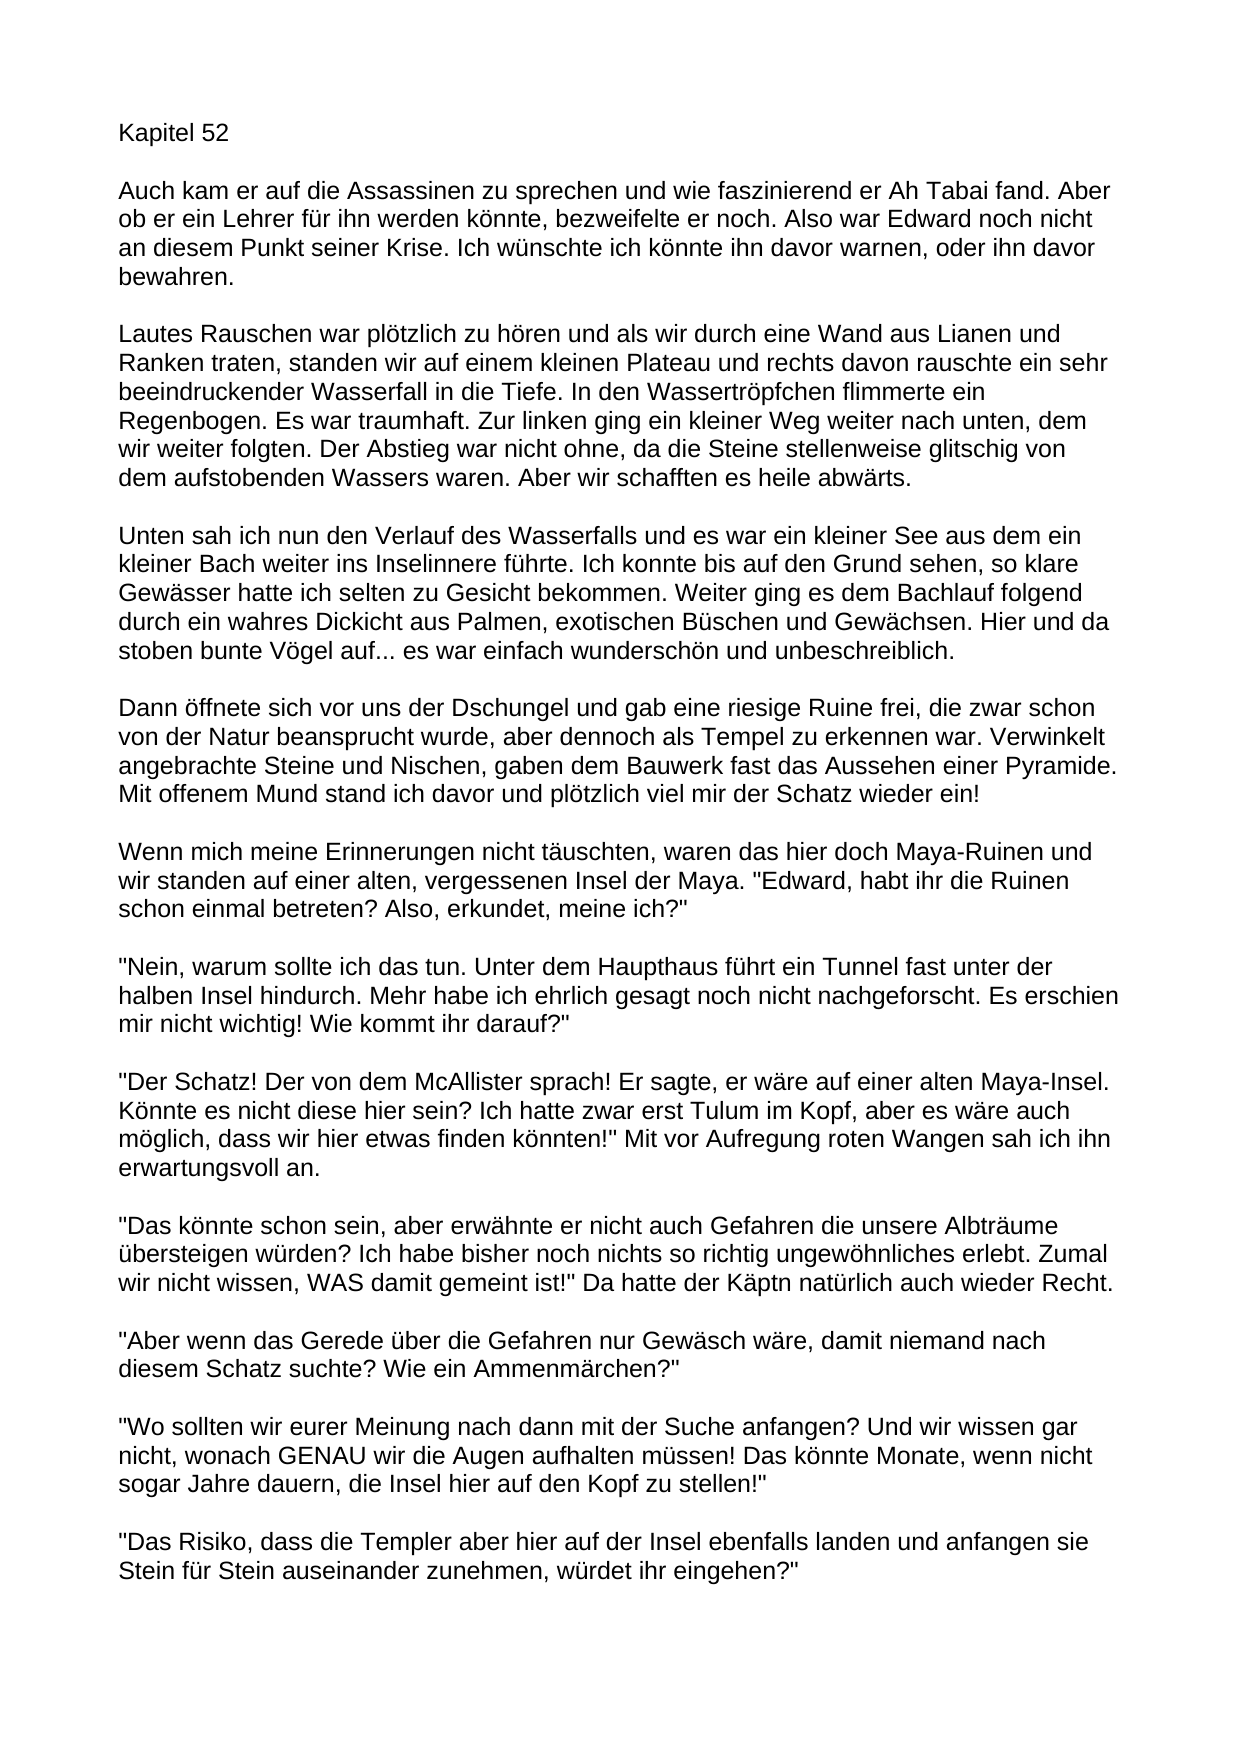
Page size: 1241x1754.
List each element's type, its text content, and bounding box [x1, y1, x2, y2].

text Auch kam er auf die Assassinen zu sprechen und wie faszinierend er Ah Tabai fand. Aber ob er ein Lehrer für ihn werden könnte, bezweifelte er noch. Also war Edward noch nicht an diesem Punkt seiner Krise. Ich wünschte ich könnte ihn davor warnen, oder ihn davor bewahren. [118, 176, 1122, 291]
text Kapitel 52 [118, 118, 1122, 147]
text "Nein, warum sollte ich das tun. Unter dem Haupthaus führt ein Tunnel fast unter der halben Insel hindurch. Mehr habe ich ehrlich gesagt noch nicht nachgeforscht. Es erschien mir nicht wichtig! Wie kommt ihr darauf?" [118, 952, 1122, 1038]
text "Der Schatz! Der von dem McAllister sprach! Er sagte, er wäre auf einer alten Maya-Insel. Könnte es nicht diese hier sein? Ich hatte zwar erst Tulum im Kopf, aber es wäre auch möglich, dass wir hier etwas finden könnten!" Mit vor Aufregung roten Wangen sah ich ihn erwartungsvoll an. [118, 1067, 1122, 1182]
text Wenn mich meine Erinnerungen nicht täuschten, waren das hier doch Maya-Ruinen und wir standen auf einer alten, vergessenen Insel der Maya. "Edward, habt ihr die Ruinen schon einmal betreten? Also, erkundet, meine ich?" [118, 837, 1122, 923]
text Lautes Rauschen war plötzlich zu hören und als wir durch eine Wand aus Lianen und Ranken traten, standen wir auf einem kleinen Plateau und rechts davon rauschte ein sehr beeindruckender Wasserfall in die Tiefe. In den Wassertröpfchen flimmerte ein Regenbogen. Es war traumhaft. Zur linken ging ein kleiner Weg weiter nach unten, dem wir weiter folgten. Der Abstieg war nicht ohne, da die Steine stellenweise glitschig von dem aufstobenden Wassers waren. Aber wir schafften es heile abwärts. [118, 319, 1122, 492]
text "Das Risiko, dass die Templer aber hier auf der Insel ebenfalls landen und anfangen sie Stein für Stein auseinander zunehmen, würdet ihr eingehen?" [118, 1527, 1122, 1584]
text Dann öffnete sich vor uns der Dschungel und gab eine riesige Ruine frei, die zwar schon von der Natur beansprucht wurde, aber dennoch als Tempel zu erkennen war. Verwinkelt angebrachte Steine und Nischen, gaben dem Bauwerk fast das Aussehen einer Pyramide. Mit offenem Mund stand ich davor und plötzlich viel mir der Schatz wieder ein! [118, 693, 1122, 808]
text "Das könnte schon sein, aber erwähnte er nicht auch Gefahren die unsere Albträume übersteigen würden? Ich habe bisher noch nichts so richtig ungewöhnliches erlebt. Zumal wir nicht wissen, WAS damit gemeint ist!" Da hatte der Käptn natürlich auch wieder Recht. [118, 1211, 1122, 1297]
text Unten sah ich nun den Verlauf des Wasserfalls und es war ein kleiner See aus dem ein kleiner Bach weiter ins Inselinnere führte. Ich konnte bis auf den Grund sehen, so klare Gewässer hatte ich selten zu Gesicht bekommen. Weiter ging es dem Bachlauf folgend durch ein wahres Dickicht aus Palmen, exotischen Büschen und Gewächsen. Hier und da stoben bunte Vögel auf... es war einfach wunderschön und unbeschreiblich. [118, 521, 1122, 664]
text "Wo sollten wir eurer Meinung nach dann mit der Suche anfangen? Und wir wissen gar nicht, wonach GENAU wir die Augen aufhalten müssen! Das könnte Monate, wenn nicht sogar Jahre dauern, die Insel hier auf den Kopf zu stellen!" [118, 1412, 1122, 1498]
text "Aber wenn das Gerede über die Gefahren nur Gewäsch wäre, damit niemand nach diesem Schatz suchte? Wie ein Ammenmärchen?" [118, 1326, 1122, 1383]
